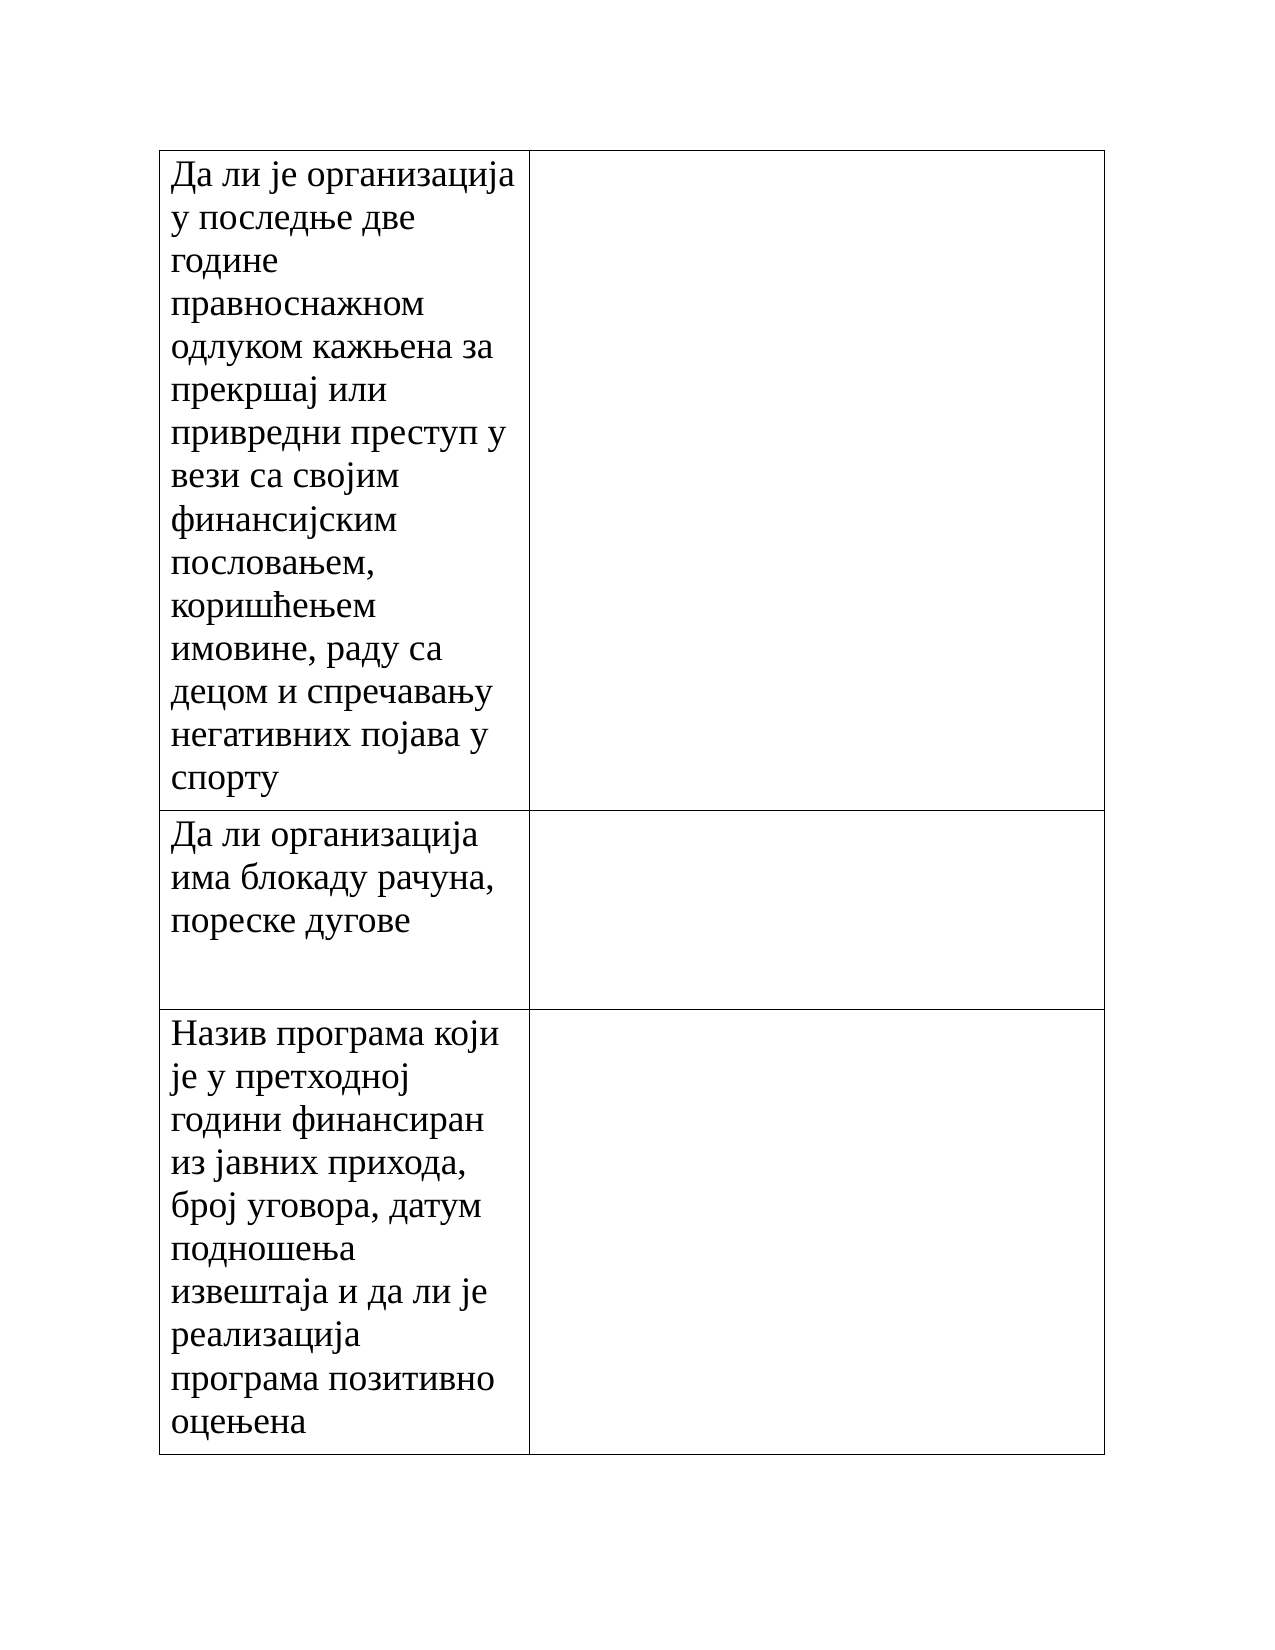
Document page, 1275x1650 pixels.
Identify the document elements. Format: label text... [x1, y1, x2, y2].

table_cell Да ли је организација у последње две године правноснажном одлуком кажњена за прекршај или привредни преступ у вези са својим финансијским пословањем, коришћењем имовине, раду са децом и спречавању негативних појава у спорту [160, 151, 529, 810]
table_cell [530, 811, 1104, 1009]
table_cell Назив програма који је у претходној години финансиран из јавних прихода, број уговора, датум подношења извештаја и да ли је реализација програма позитивно оцењена [160, 1010, 529, 1454]
table_cell Да ли организација има блокаду рачуна, пореске дугове [160, 811, 529, 1009]
table_cell [530, 1010, 1104, 1454]
table_cell [530, 151, 1104, 810]
